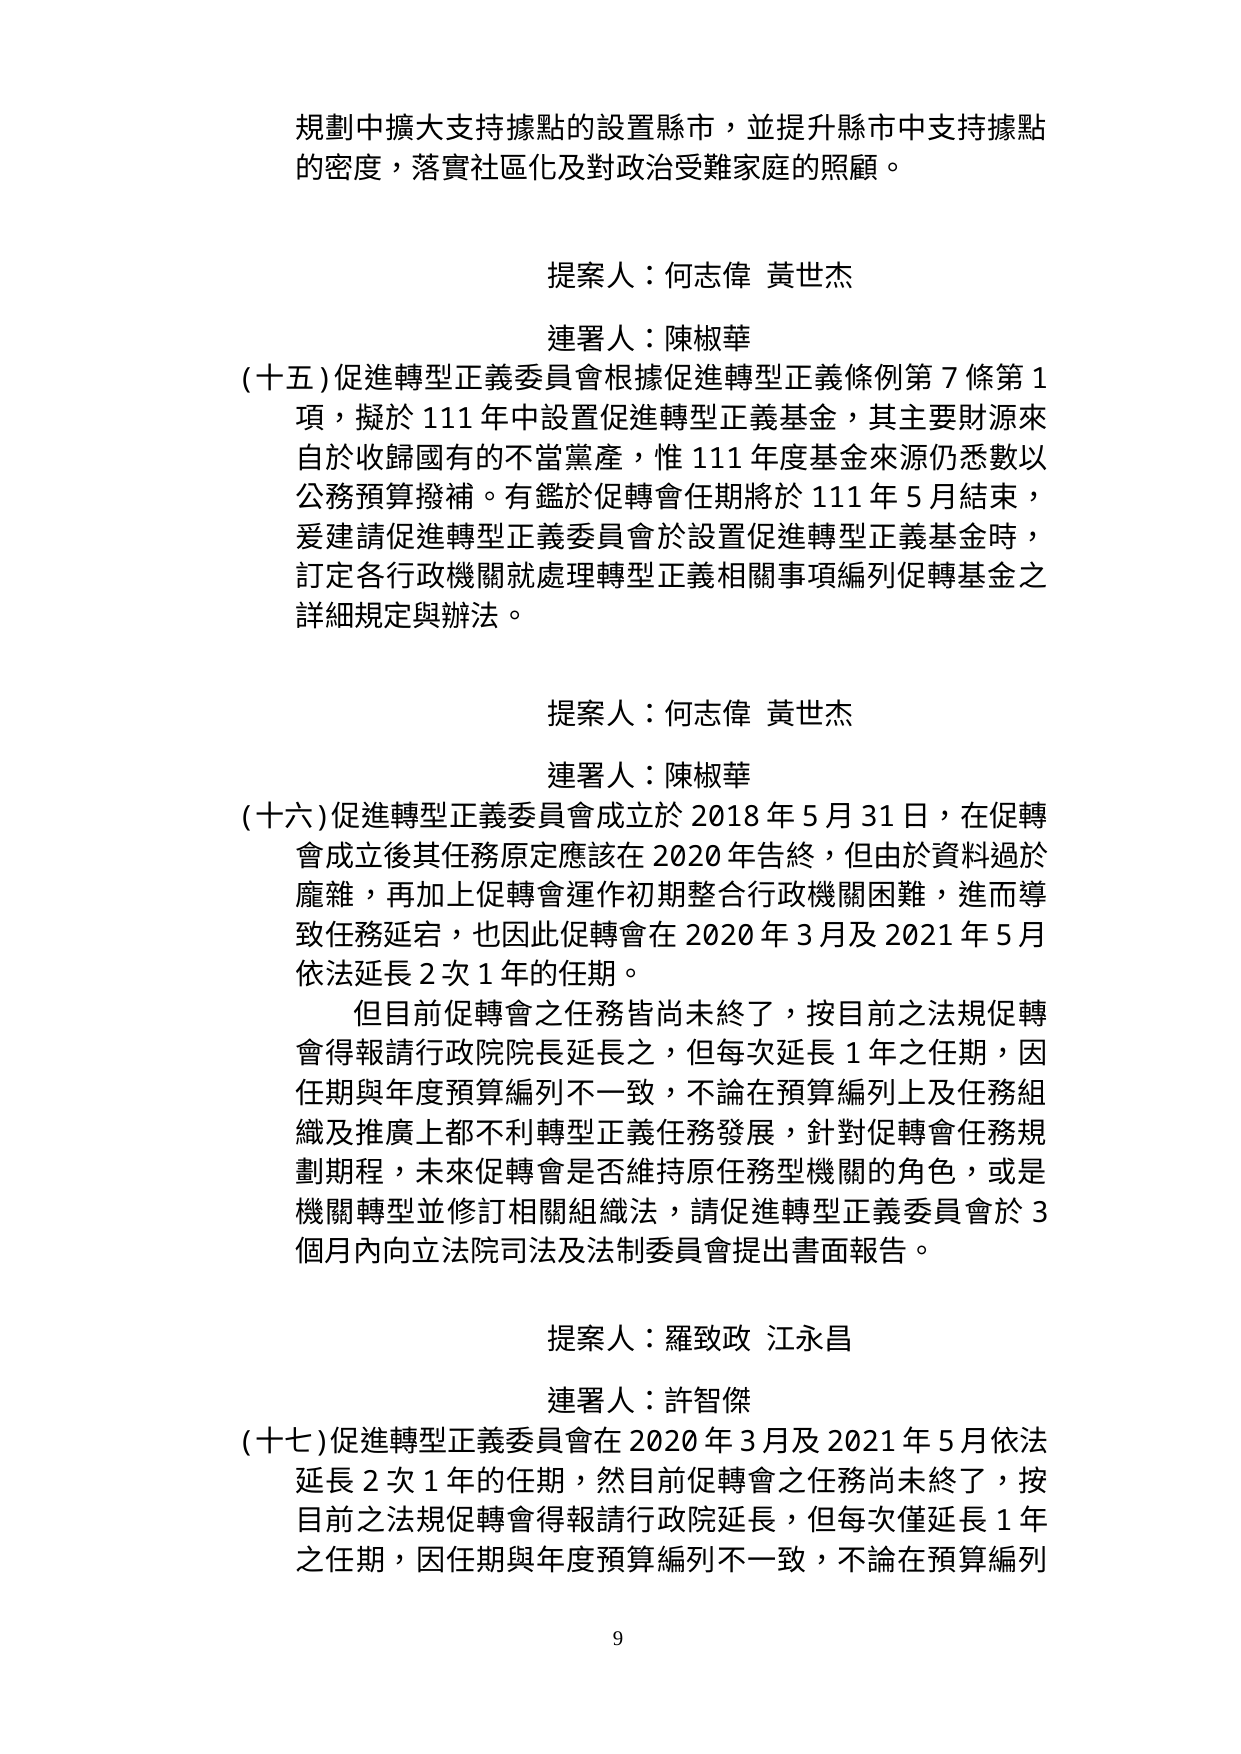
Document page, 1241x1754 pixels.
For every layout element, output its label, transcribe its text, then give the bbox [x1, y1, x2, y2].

text (十五)促進轉型正義委員會根據促進轉型正義條例第7條第1項，擬於111年中設置促進轉型正義基金，其主要財源來自於收歸國有的不當黨產，惟111年度基金來源仍悉數以公務預算撥補。有鑑於促轉會任期將於111年5月結束，爰建請促進轉型正義委員會於設置促進轉型正義基金時，訂定各行政機關就處理轉型正義相關事項編列促轉基金之詳細規定與辦法。 [237, 357, 1048, 634]
text 連署人：陳椒華 [547, 295, 1048, 357]
text 根據促轉會之計畫目標，有關政治暴力創傷療癒應朝社區化辦理之方向。為利於政治受難者家庭進行政治創傷、療癒等照顧活動，爰建請促進轉型正義委員會於相關工作規劃中擴大支持據點的設置縣市，並提升縣市中支持據點的密度，落實社區化及對政治受難家庭的照顧。 [295, 107, 1048, 186]
text 連署人：許智傑 [547, 1357, 1048, 1420]
text 但目前促轉會之任務皆尚未終了，按目前之法規促轉會得報請行政院院長延長之，但每次延長1年之任期，因任期與年度預算編列不一致，不論在預算編列上及任務組織及推廣上都不利轉型正義任務發展，針對促轉會任務規劃期程，未來促轉會是否維持原任務型機關的角色，或是機關轉型並修訂相關組織法，請促進轉型正義委員會於3個月內向立法院司法及法制委員會提出書面報告。 [295, 993, 1048, 1270]
text 提案人：羅致政 江永昌 [547, 1295, 1048, 1357]
text (十七)促進轉型正義委員會在2020年3月及2021年5月依法延長2次1年的任期，然目前促轉會之任務尚未終了，按目前之法規促轉會得報請行政院延長，但每次僅延長1年之任期，因任期與年度預算編列不一致，不論在預算編列上及任務組織及推廣上都不利轉型正義任務發展，對於促轉會延長運作預算均以第二預備金支應，立法院僅能事後檢視之，無法依預算程序進行事前審查，促轉會應提出適當之方式使立法院通盤瞭解促轉會之未來運作及預算規劃，若111年度行政院再次同意延長任期，請促進轉型正義委員會於行政院核定延長任期後1個月內向立法院司法及法制委員會提出書面報告，以利立法院司法及法制委員會就未來促轉會預算做適當之審查監督。 [237, 1420, 1048, 1578]
text 提案人：何志偉 黃世杰 [547, 670, 1048, 732]
text (十六)促進轉型正義委員會成立於2018年5月31日，在促轉會成立後其任務原定應該在2020年告終，但由於資料過於龐雜，再加上促轉會運作初期整合行政機關困難，進而導致任務延宕，也因此促轉會在2020年3月及2021年5月依法延長2次1年的任期。 [237, 795, 1048, 993]
text 連署人：陳椒華 [547, 732, 1048, 795]
text 提案人：何志偉 黃世杰 [547, 232, 1048, 295]
